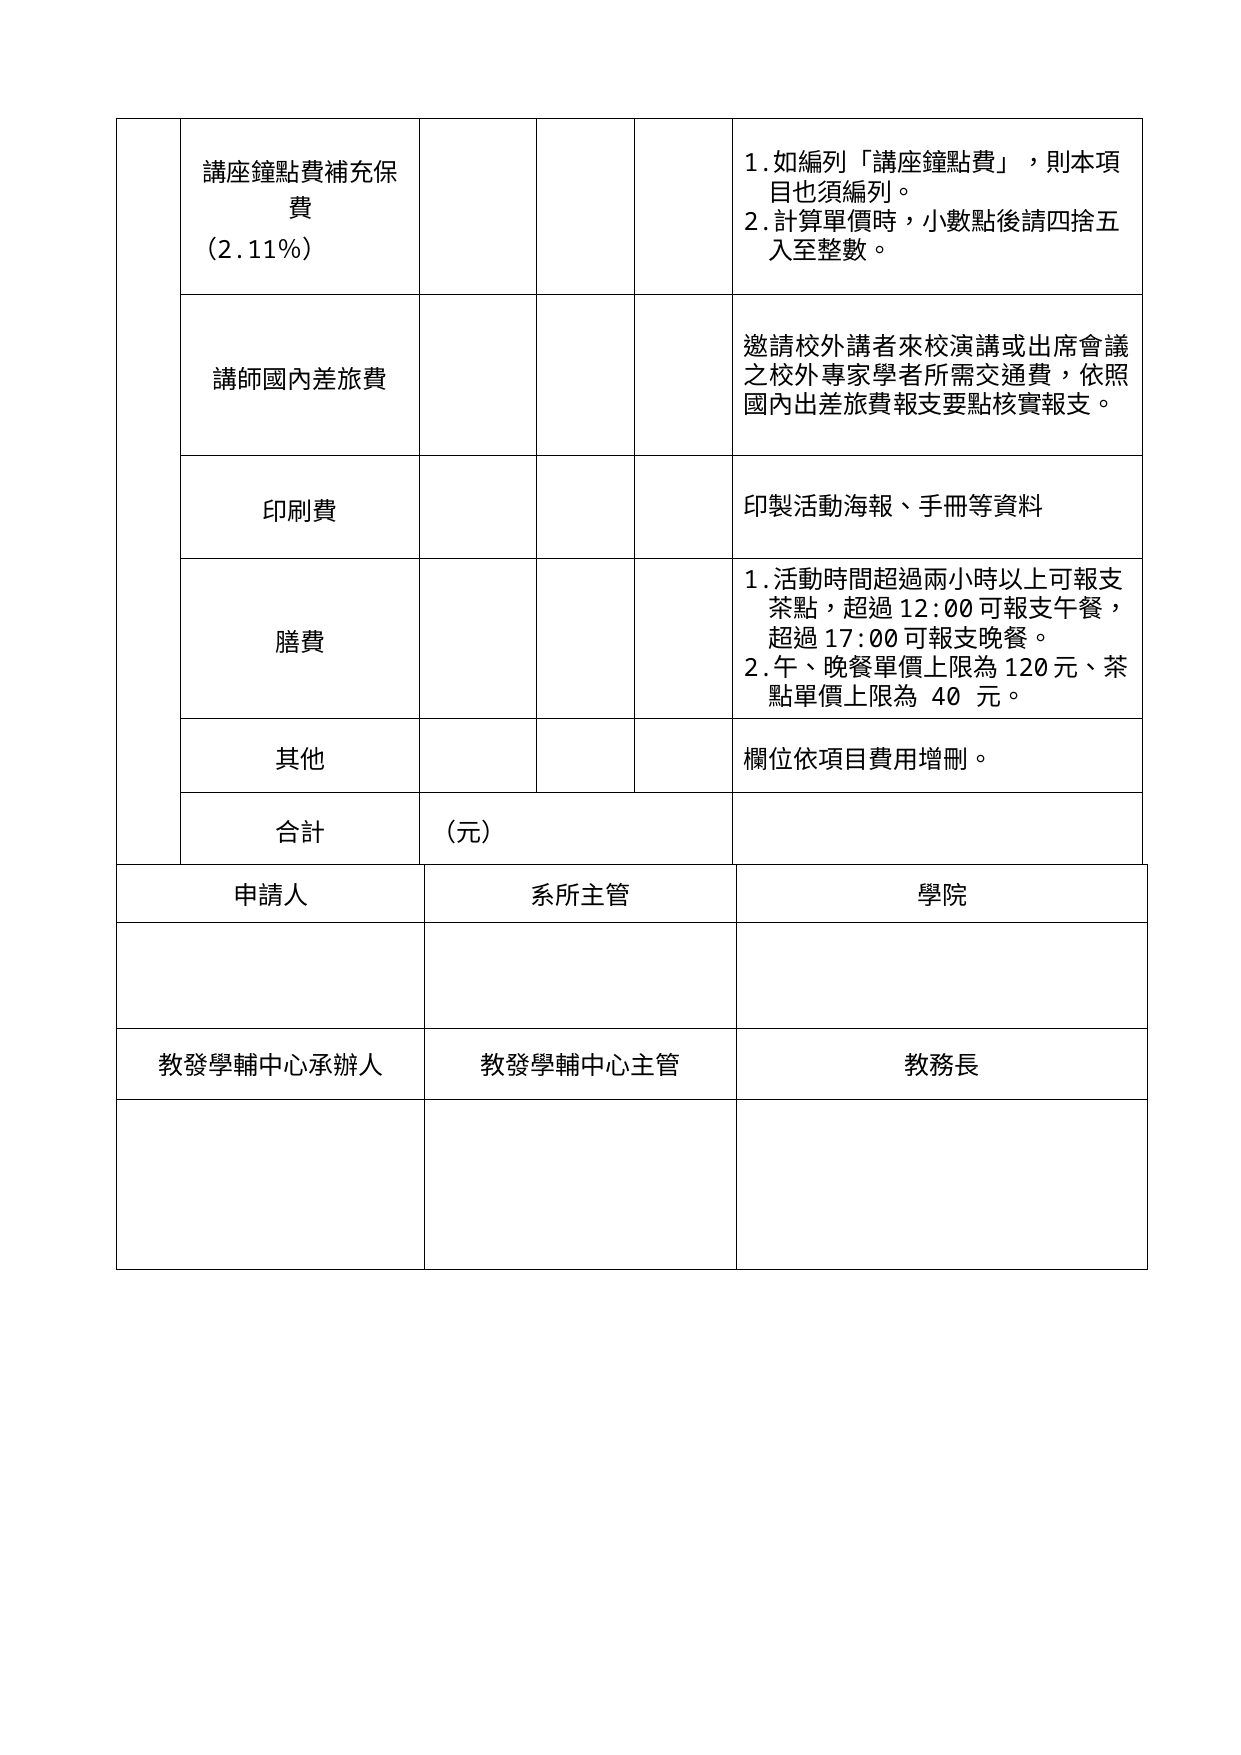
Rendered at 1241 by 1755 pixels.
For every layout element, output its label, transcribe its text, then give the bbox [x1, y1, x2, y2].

table_cell 1.活動時間超過兩小時以上可報支 茶點，超過12:00可報支午餐， 超過17:00可報支晚餐。 2.午、晚餐單價上限為120元、茶 點單價上限為 40 元。 [733, 559, 1142, 718]
table_cell 邀請校外講者來校演講或出席會議之校外專家學者所需交通費，依照國內出差旅費報支要點核實報支。 [733, 295, 1142, 455]
table_cell [425, 923, 736, 1028]
table_cell [537, 295, 634, 455]
table_cell [1143, 792, 1147, 864]
table_cell [420, 119, 536, 294]
table_cell 1.如編列「講座鐘點費」，則本項 目也須編列。 2.計算單價時，小數點後請四捨五 入至整數。 [733, 119, 1142, 294]
table_cell 欄位依項目費用增刪。 [733, 719, 1142, 792]
table_cell [635, 456, 732, 558]
table_cell [420, 719, 536, 792]
table_cell 合計 [181, 793, 419, 864]
table_cell 教發學輔中心承辦人 [117, 1029, 424, 1099]
table_cell [737, 1100, 1147, 1269]
table_cell [1143, 718, 1147, 792]
table_cell 教發學輔中心主管 [425, 1029, 736, 1099]
table_cell 講師國內差旅費 [181, 295, 419, 455]
table_cell [737, 923, 1147, 1028]
table_cell [537, 456, 634, 558]
table_cell [420, 456, 536, 558]
table_cell [1143, 118, 1147, 294]
table_cell 教務長 [737, 1029, 1147, 1099]
table_cell [733, 793, 1142, 864]
table_cell 學院 [737, 865, 1147, 922]
table_cell [425, 1100, 736, 1269]
table_cell [117, 119, 180, 864]
table_cell [1143, 294, 1147, 455]
table_cell 膳費 [181, 559, 419, 718]
table_cell [537, 119, 634, 294]
table_cell [635, 119, 732, 294]
table_cell [635, 559, 732, 718]
table_cell [420, 559, 536, 718]
table_cell [537, 559, 634, 718]
table_cell [420, 295, 536, 455]
table_cell [1143, 558, 1147, 718]
table_cell 系所主管 [425, 865, 736, 922]
table_cell [537, 719, 634, 792]
table_cell [117, 1100, 424, 1269]
table_cell 印刷費 [181, 456, 419, 558]
table_cell [117, 923, 424, 1028]
table_cell 其他 [181, 719, 419, 792]
table_cell [1143, 455, 1147, 558]
table_cell 申請人 [117, 865, 424, 922]
table_cell [635, 295, 732, 455]
table_cell 印製活動海報、手冊等資料 [733, 456, 1142, 558]
table_cell [635, 719, 732, 792]
table_cell 講座鐘點費補充保費 （2.11％） [181, 119, 419, 294]
table_cell （元） [420, 793, 732, 864]
